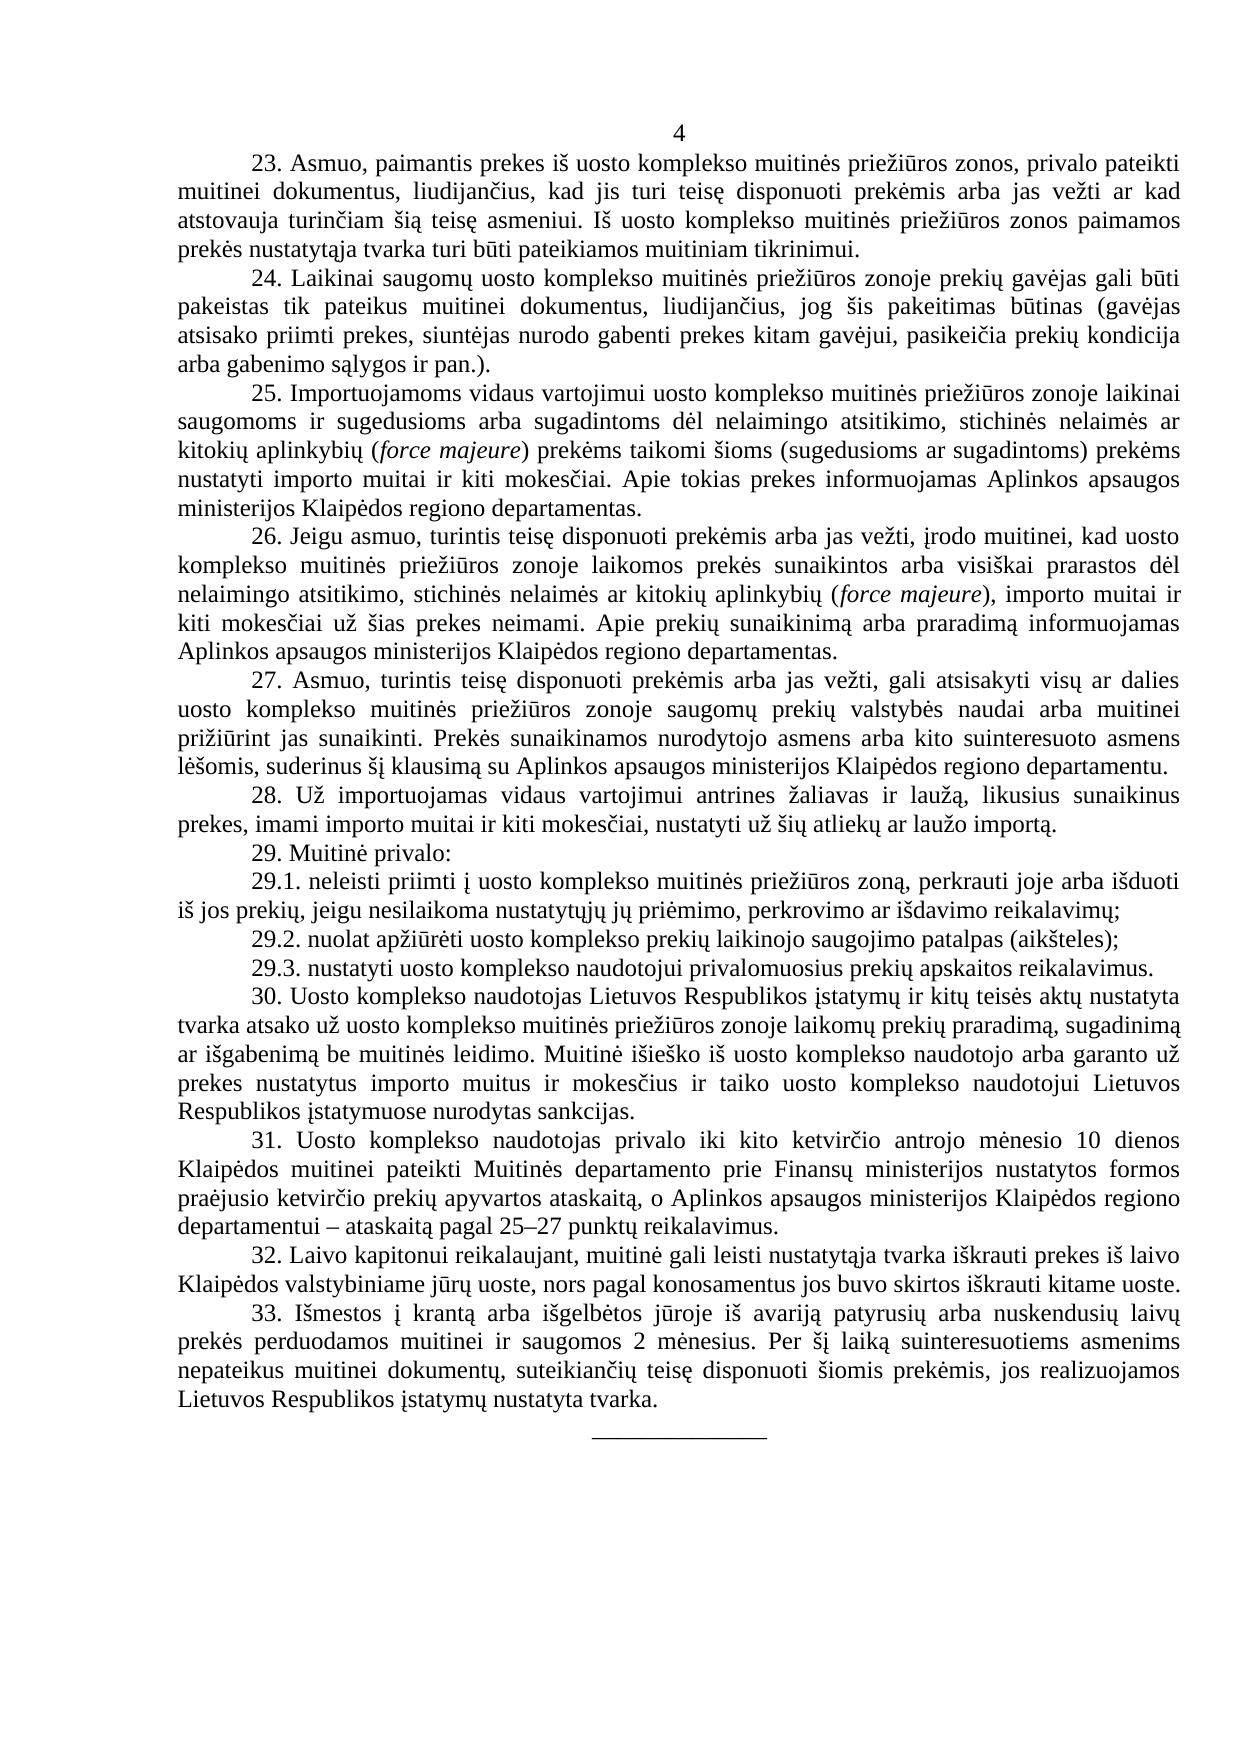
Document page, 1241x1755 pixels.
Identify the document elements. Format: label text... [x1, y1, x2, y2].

text 28. Už importuojamas vidaus vartojimui antrines žaliavas ir laužą, likusius sunaikinus prekes, imami importo muitai ir kiti mokesčiai, nustatyti už šių atliekų ar laužo importą. [177, 780, 1181, 838]
text 29.1. neleisti priimti į uosto komplekso muitinės priežiūros zoną, perkrauti joje arba išduoti iš jos prekių, jeigu nesilaikoma nustatytųjų jų priėmimo, perkrovimo ar išdavimo reikalavimų; [177, 866, 1181, 924]
text 29.2. nuolat apžiūrėti uosto komplekso prekių laikinojo saugojimo patalpas (aikšteles); [177, 924, 1181, 953]
text 24. Laikinai saugomų uosto komplekso muitinės priežiūros zonoje prekių gavėjas gali būti pakeistas tik pateikus muitinei dokumentus, liudijančius, jog šis pakeitimas būtinas (gavėjas atsisako priimti prekes, siuntėjas nurodo gabenti prekes kitam gavėjui, pasikeičia prekių kondicija arba gabenimo sąlygos ir pan.). [177, 263, 1181, 378]
text 25. Importuojamoms vidaus vartojimui uosto komplekso muitinės priežiūros zonoje laikinai saugomoms ir sugedusioms arba sugadintoms dėl nelaimingo atsitikimo, stichinės nelaimės ar kitokių aplinkybių (force majeure) prekėms taikomi šioms (sugedusioms ar sugadintoms) prekėms nustatyti importo muitai ir kiti mokesčiai. Apie tokias prekes informuojamas Aplinkos apsaugos ministerijos Klaipėdos regiono departamentas. [177, 378, 1181, 521]
text 29.3. nustatyti uosto komplekso naudotojui privalomuosius prekių apskaitos reikalavimus. [177, 953, 1181, 981]
text ______________ [177, 1413, 1181, 1441]
text 26. Jeigu asmuo, turintis teisę disponuoti prekėmis arba jas vežti, įrodo muitinei, kad uosto komplekso muitinės priežiūros zonoje laikomos prekės sunaikintos arba visiškai prarastos dėl nelaimingo atsitikimo, stichinės nelaimės ar kitokių aplinkybių (force majeure), importo muitai ir kiti mokesčiai už šias prekes neimami. Apie prekių sunaikinimą arba praradimą informuojamas Aplinkos apsaugos ministerijos Klaipėdos regiono departamentas. [177, 521, 1181, 665]
text 33. Išmestos į krantą arba išgelbėtos jūroje iš avariją patyrusių arba nuskendusių laivų prekės perduodamos muitinei ir saugomos 2 mėnesius. Per šį laiką suinteresuotiems asmenims nepateikus muitinei dokumentų, suteikiančių teisę disponuoti šiomis prekėmis, jos realizuojamos Lietuvos Respublikos įstatymų nustatyta tvarka. [177, 1298, 1181, 1413]
text 30. Uosto komplekso naudotojas Lietuvos Respublikos įstatymų ir kitų teisės aktų nustatyta tvarka atsako už uosto komplekso muitinės priežiūros zonoje laikomų prekių praradimą, sugadinimą ar išgabenimą be muitinės leidimo. Muitinė išieško iš uosto komplekso naudotojo arba garanto už prekes nustatytus importo muitus ir mokesčius ir taiko uosto komplekso naudotojui Lietuvos Respublikos įstatymuose nurodytas sankcijas. [177, 981, 1181, 1125]
text 27. Asmuo, turintis teisę disponuoti prekėmis arba jas vežti, gali atsisakyti visų ar dalies uosto komplekso muitinės priežiūros zonoje saugomų prekių valstybės naudai arba muitinei prižiūrint jas sunaikinti. Prekės sunaikinamos nurodytojo asmens arba kito suinteresuoto asmens lėšomis, suderinus šį klausimą su Aplinkos apsaugos ministerijos Klaipėdos regiono departamentu. [177, 665, 1181, 780]
text 32. Laivo kapitonui reikalaujant, muitinė gali leisti nustatytąja tvarka iškrauti prekes iš laivo Klaipėdos valstybiniame jūrų uoste, nors pagal konosamentus jos buvo skirtos iškrauti kitame uoste. [177, 1240, 1181, 1298]
text 29. Muitinė privalo: [177, 838, 1181, 866]
text 31. Uosto komplekso naudotojas privalo iki kito ketvirčio antrojo mėnesio 10 dienos Klaipėdos muitinei pateikti Muitinės departamento prie Finansų ministerijos nustatytos formos praėjusio ketvirčio prekių apyvartos ataskaitą, o Aplinkos apsaugos ministerijos Klaipėdos regiono departamentui – ataskaitą pagal 25–27 punktų reikalavimus. [177, 1125, 1181, 1240]
text 23. Asmuo, paimantis prekes iš uosto komplekso muitinės priežiūros zonos, privalo pateikti muitinei dokumentus, liudijančius, kad jis turi teisę disponuoti prekėmis arba jas vežti ar kad atstovauja turinčiam šią teisę asmeniui. Iš uosto komplekso muitinės priežiūros zonos paimamos prekės nustatytąja tvarka turi būti pateikiamos muitiniam tikrinimui. [177, 148, 1181, 263]
